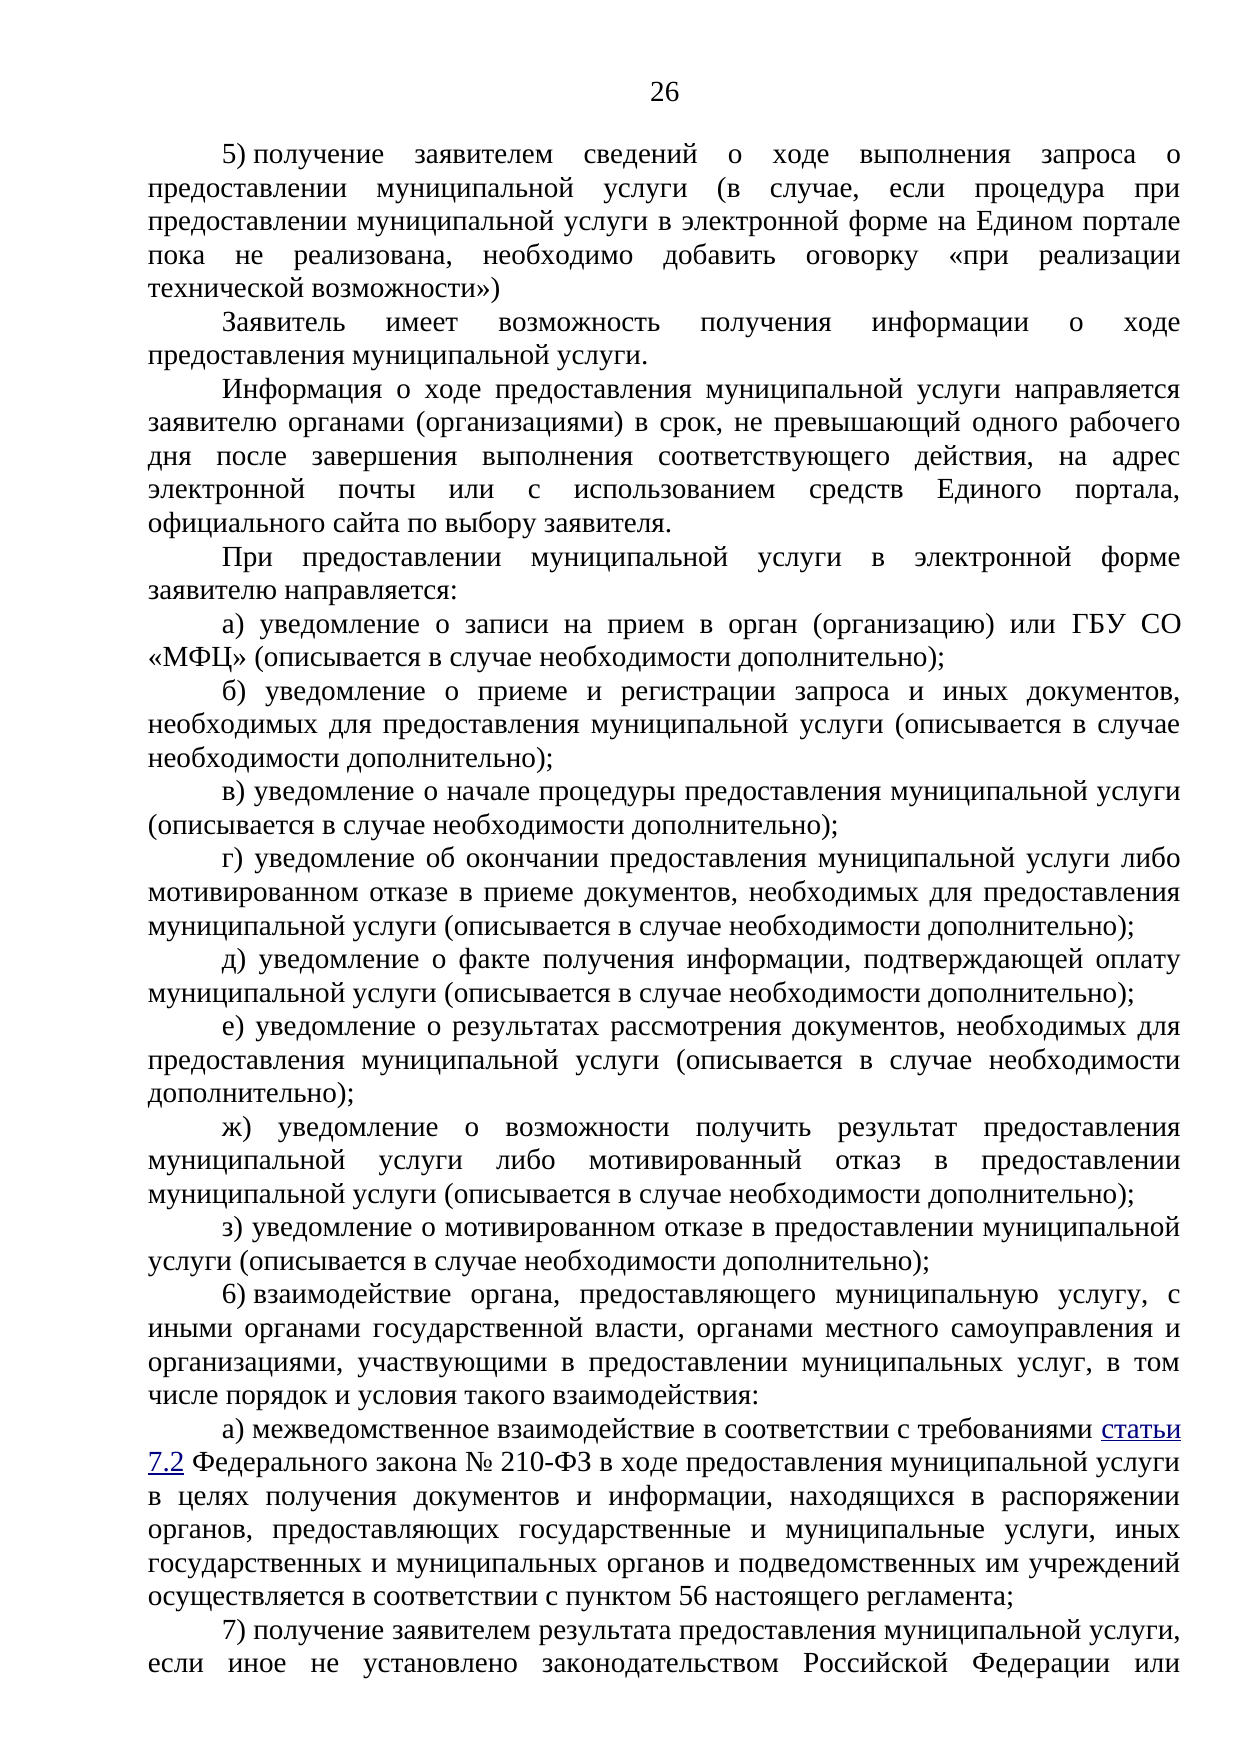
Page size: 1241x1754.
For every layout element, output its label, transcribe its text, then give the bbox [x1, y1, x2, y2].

text Заявитель имеет возможность получения информации о ходе предоставления муниципальной услуги. [148, 304, 1181, 371]
text 6) взаимодействие органа, предоставляющего муниципальную услугу, с иными органами государственной власти, органами местного самоуправления и организациями, участвующими в предоставлении муниципальных услуг, в том числе порядок и условия такого взаимодействия: [148, 1277, 1181, 1411]
text а) уведомление о записи на прием в орган (организацию) или ГБУ СО «МФЦ» (описывается в случае необходимости дополнительно); [148, 606, 1181, 673]
text в) уведомление о начале процедуры предоставления муниципальной услуги (описывается в случае необходимости дополнительно); [148, 773, 1181, 841]
text з) уведомление о мотивированном отказе в предоставлении муниципальной услуги (описывается в случае необходимости дополнительно); [148, 1209, 1181, 1277]
text 7) получение заявителем результата предоставления муниципальной услуги, если иное не установлено законодательством Российской Федерации или [148, 1612, 1181, 1679]
text д) уведомление о факте получения информации, подтверждающей оплату муниципальной услуги (описывается в случае необходимости дополнительно); [148, 941, 1181, 1008]
text б) уведомление о приеме и регистрации запроса и иных документов, необходимых для предоставления муниципальной услуги (описывается в случае необходимости дополнительно); [148, 673, 1181, 773]
text 5) получение заявителем сведений о ходе выполнения запроса о предоставлении муниципальной услуги (в случае, если процедура при предоставлении муниципальной услуги в электронной форме на Едином портале пока не реализована, необходимо добавить оговорку «при реализации технической возможности») [148, 136, 1181, 304]
text е) уведомление о результатах рассмотрения документов, необходимых для предоставления муниципальной услуги (описывается в случае необходимости дополнительно); [148, 1008, 1181, 1109]
text ж) уведомление о возможности получить результат предоставления муниципальной услуги либо мотивированный отказ в предоставлении муниципальной услуги (описывается в случае необходимости дополнительно); [148, 1109, 1181, 1209]
text Информация о ходе предоставления муниципальной услуги направляется заявителю органами (организациями) в срок, не превышающий одного рабочего дня после завершения выполнения соответствующего действия, на адрес электронной почты или с использованием средств Единого портала, официального сайта по выбору заявителя. [148, 371, 1181, 539]
text При предоставлении муниципальной услуги в электронной форме заявителю направляется: [148, 539, 1181, 606]
text г) уведомление об окончании предоставления муниципальной услуги либо мотивированном отказе в приеме документов, необходимых для предоставления муниципальной услуги (описывается в случае необходимости дополнительно); [148, 841, 1181, 941]
text а) межведомственное взаимодействие в соответствии с требованиями статьи 7.2 Федерального закона № 210-ФЗ в ходе предоставления муниципальной услуги в целях получения документов и информации, находящихся в распоряжении органов, предоставляющих государственные и муниципальные услуги, иных государственных и муниципальных органов и подведомственных им учреждений осуществляется в соответствии с пунктом 56 настоящего регламента; [148, 1411, 1181, 1612]
